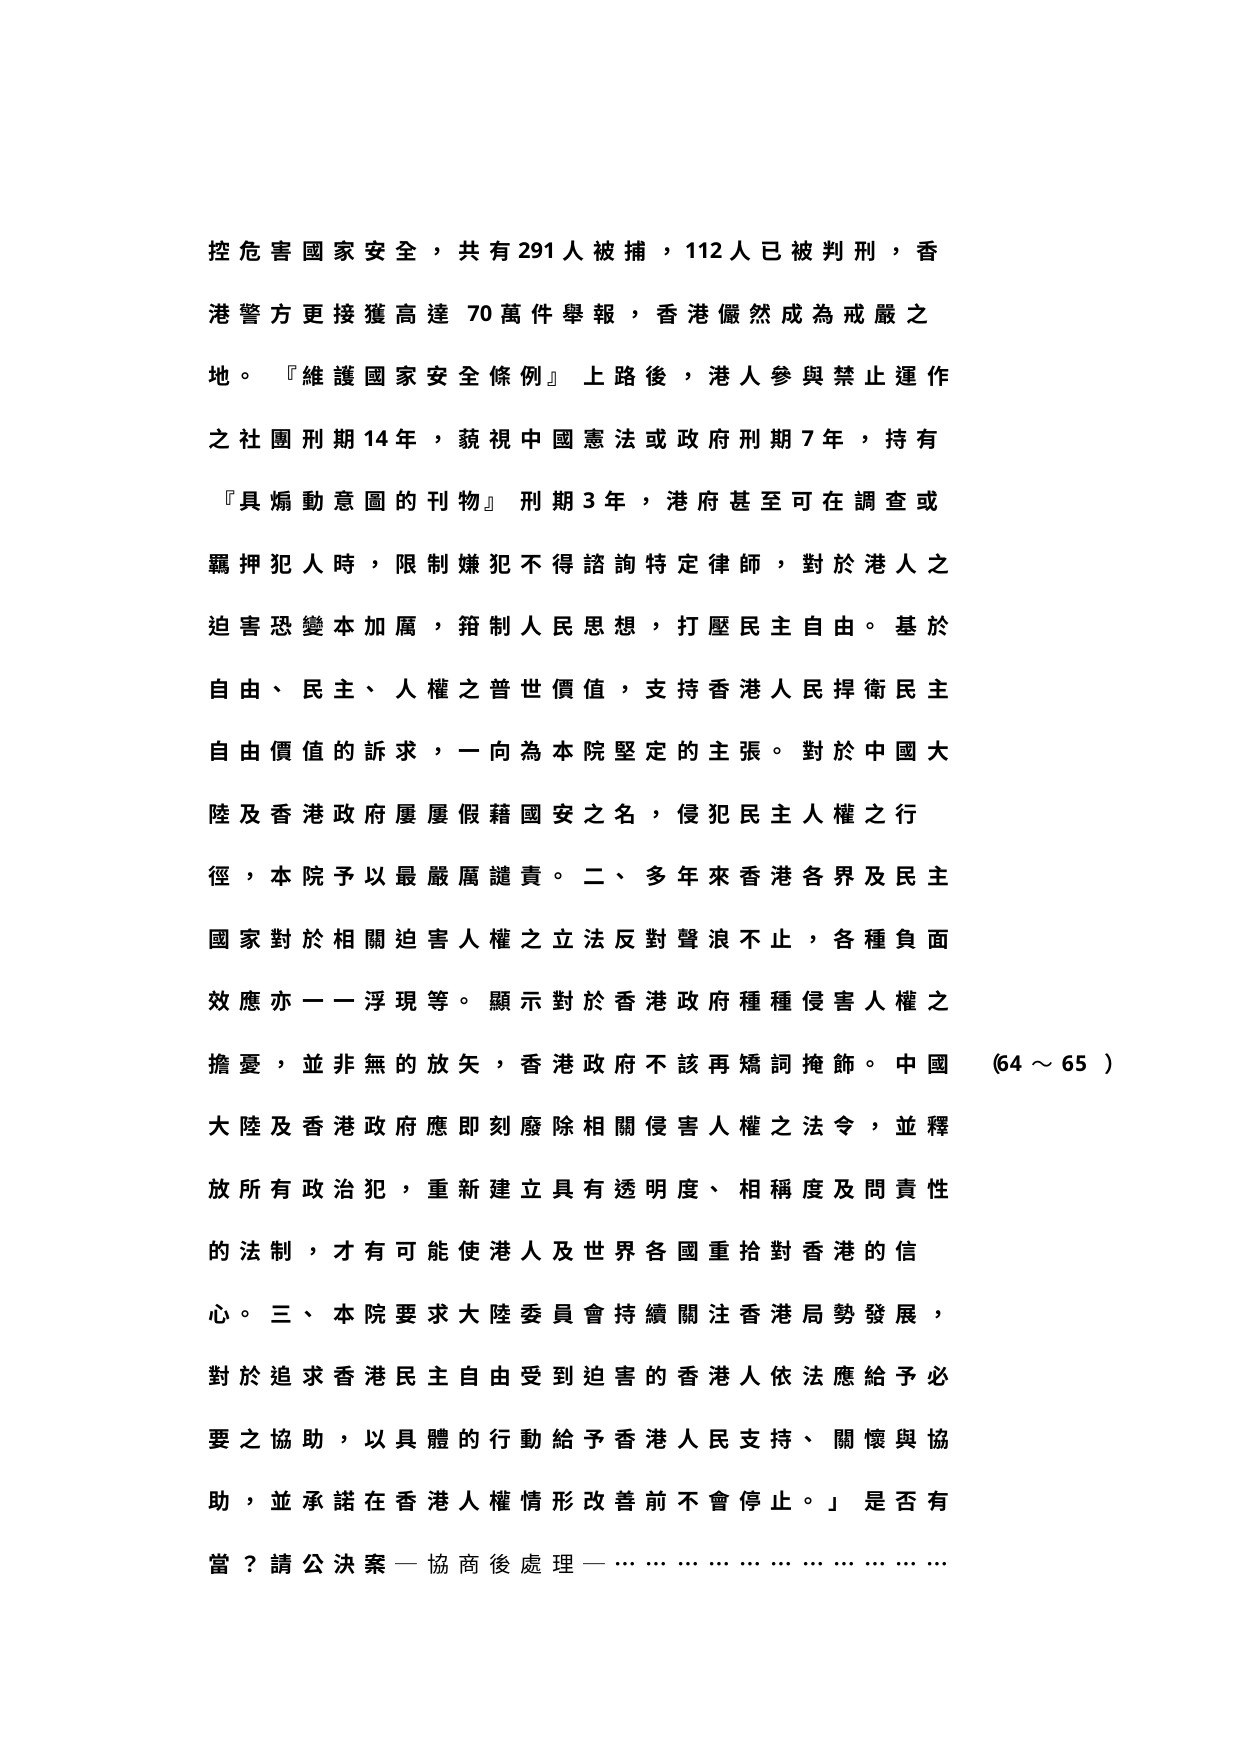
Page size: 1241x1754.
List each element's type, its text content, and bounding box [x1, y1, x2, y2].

table_cell 65 [1053, 219, 1091, 1594]
table_cell ） [1091, 219, 1108, 1594]
table_cell 控危害國家安全，共有291人被捕，112人已被判刑，香港警方更接獲高達 70萬件舉報，香港儼然成為戒嚴之地。『維護國家安全條例』上路後，港人參與禁止運作之社團刑期14年，藐視中國憲法或政府刑期7年，持有『具煽動意圖的刊物』刑期3年，港府甚至可在調查或羈押犯人時，限制嫌犯不得諮詢特定律師，對於港人之迫害恐變本加厲，箝制人民思想，打壓民主自由。基於自由、民主、人權之普世價值，支持香港人民捍衛民主自由價值的訴求，一向為本院堅定的主張。對於中國大陸及香港政府屢屢假藉國安之名，侵犯民主人權之行徑，本院予以最嚴厲譴責。二、多年來香港各界及民主國家對於相關迫害人權之立法反對聲浪不止，各種負面效應亦一一浮現等。顯示對於香港政府種種侵害人權之擔憂，並非無的放矢，香港政府不該再矯詞掩飾。中國大陸及香港政府應即刻廢除相關侵害人權之法令，並釋放所有政治犯，重新建立具有透明度、相稱度及問責性的法制，才有可能使港人及世界各國重拾對香港的信心。三、本院要求大陸委員會持續關注香港局勢發展，對於追求香港民主自由受到迫害的香港人依法應給予必要之協助，以具體的行動給予香港人民支持、關懷與協助，並承諾在香港人權情形改善前不會停止。」是否有當？請公決案─協商後處理─…………………………… [150, 219, 967, 1594]
table_cell （ [967, 219, 986, 1594]
table_cell ～ [1023, 219, 1053, 1594]
table_cell 64 [986, 219, 1023, 1594]
